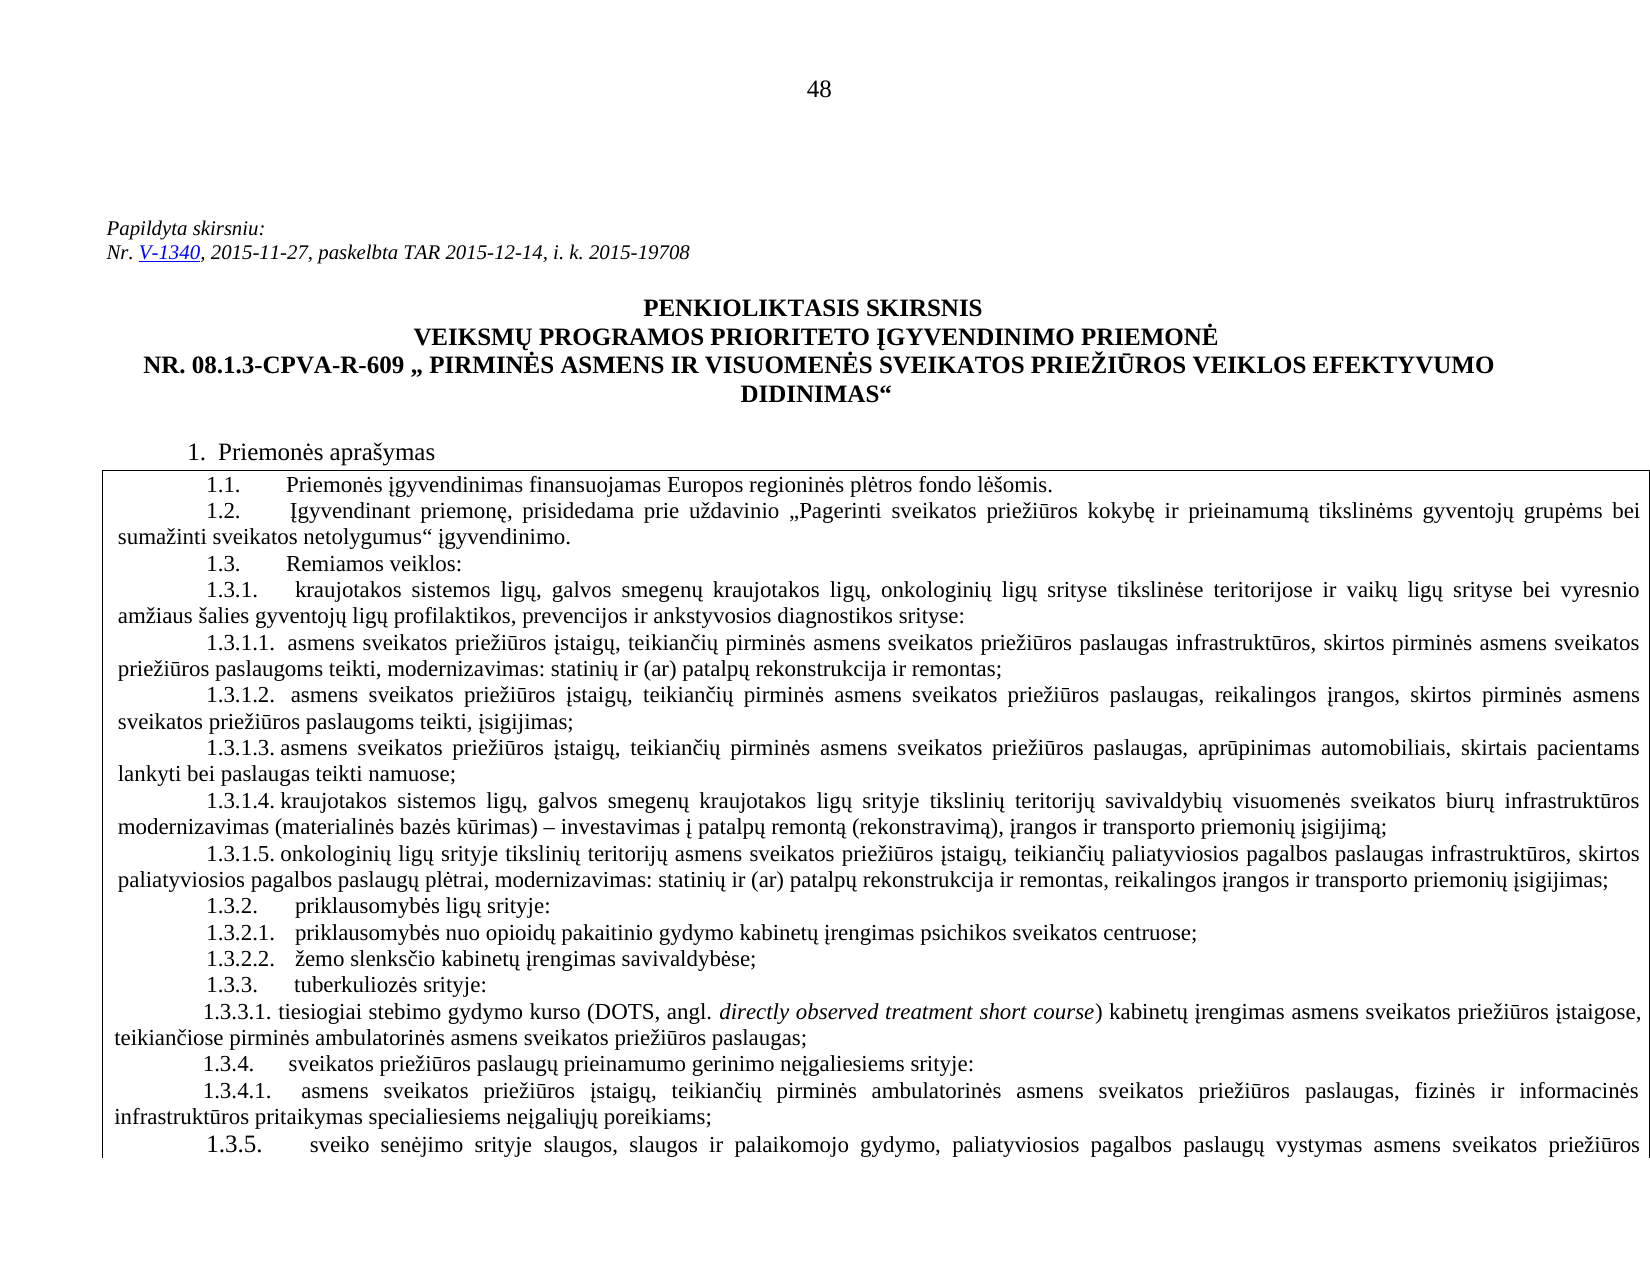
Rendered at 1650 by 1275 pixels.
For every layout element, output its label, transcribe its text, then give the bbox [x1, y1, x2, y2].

text 1. Priemonės aprašymas [187, 437, 1532, 465]
table_cell 1.3. Remiamos veiklos: 1.3.1. kraujotakos sistemos ligų, galvos smegenų kraujotakos ligų, onkologinių ligų srityse tikslinėse teritorijose ir vaikų ligų srityse bei vyresnio amžiaus šalies gyventojų ligų profilaktikos, prevencijos ir ankstyvosios diagnostikos srityse: 1.3.1.1. asmens sveikatos priežiūros įstaigų, teikiančių pirminės asmens sveikatos priežiūros paslaugas infrastruktūros, skirtos pirminės asmens sveikatos priežiūros paslaugoms teikti, modernizavimas: statinių ir (ar) patalpų rekonstrukcija ir remontas; 1.3.1.2. asmens sveikatos priežiūros įstaigų, teikiančių pirminės asmens sveikatos priežiūros paslaugas, reikalingos įrangos, skirtos pirminės asmens sveikatos priežiūros paslaugoms teikti, įsigijimas; 1.3.1.3. asmens sveikatos priežiūros įstaigų, teikiančių pirminės asmens sveikatos priežiūros paslaugas, aprūpinimas automobiliais, skirtais pacientams lankyti bei paslaugas teikti namuose; 1.3.1.4. kraujotakos sistemos ligų, galvos smegenų kraujotakos ligų srityje tikslinių teritorijų savivaldybių visuomenės sveikatos biurų infrastruktūros modernizavimas (materialinės bazės kūrimas) – investavimas į patalpų remontą (rekonstravimą), įrangos ir transporto priemonių įsigijimą; 1.3.1.5. onkologinių ligų srityje tikslinių teritorijų asmens sveikatos priežiūros įstaigų, teikiančių paliatyviosios pagalbos paslaugas infrastruktūros, skirtos paliatyviosios pagalbos paslaugų plėtrai, modernizavimas: statinių ir (ar) patalpų rekonstrukcija ir remontas, reikalingos įrangos ir transporto priemonių įsigijimas; 1.3.2. priklausomybės ligų srityje: 1.3.2.1. priklausomybės nuo opioidų pakaitinio gydymo kabinetų įrengimas psichikos sveikatos centruose; 1.3.2.2. žemo slenksčio kabinetų įrengimas savivaldybėse; 1.3.3. tuberkuliozės srityje: 1.3.3.1. tiesiogiai stebimo gydymo kurso (DOTS, angl. directly observed treatment short course) kabinetų įrengimas asmens sveikatos priežiūros įstaigose, teikiančiose pirminės ambulatorinės asmens sveikatos priežiūros paslaugas; 1.3.4. sveikatos priežiūros paslaugų prieinamumo gerinimo neįgaliesiems srityje: 1.3.4.1. asmens sveikatos priežiūros įstaigų, teikiančių pirminės ambulatorinės asmens sveikatos priežiūros paslaugas, fizinės ir informacinės infrastruktūros pritaikymas specialiesiems neįgaliųjų poreikiams; 1.3.5. sveiko senėjimo srityje slaugos, slaugos ir palaikomojo gydymo, paliatyviosios pagalbos paslaugų vystymas asmens sveikatos priežiūros [103, 550, 1649, 1158]
text NR. 08.1.3-CPVA-R-609 „ PIRMINĖS ASMENS IR VISUOMENĖS SVEIKATOS PRIEŽIŪROS VEIKLOS EFEKTYVUMO DIDINIMAS“ [106, 350, 1532, 408]
table_header 1.1. Priemonės įgyvendinimas finansuojamas Europos regioninės plėtros fondo lėšomis. [103, 471, 1649, 497]
text Papildyta skirsniu: [106, 216, 1532, 240]
text VEIKSMŲ PROGRAMOS PRIORITETO ĮGYVENDINIMO PRIEMONĖ [106, 322, 1532, 350]
table_cell 1.2. Įgyvendinant priemonę, prisidedama prie uždavinio „Pagerinti sveikatos priežiūros kokybę ir prieinamumą tikslinėms gyventojų grupėms bei sumažinti sveikatos netolygumus“ įgyvendinimo. [103, 497, 1649, 550]
text Nr. V-1340, 2015-11-27, paskelbta TAR 2015-12-14, i. k. 2015-19708 [106, 240, 1532, 264]
text PENKIOLIKTASIS SKIRSNIS [106, 293, 1532, 322]
